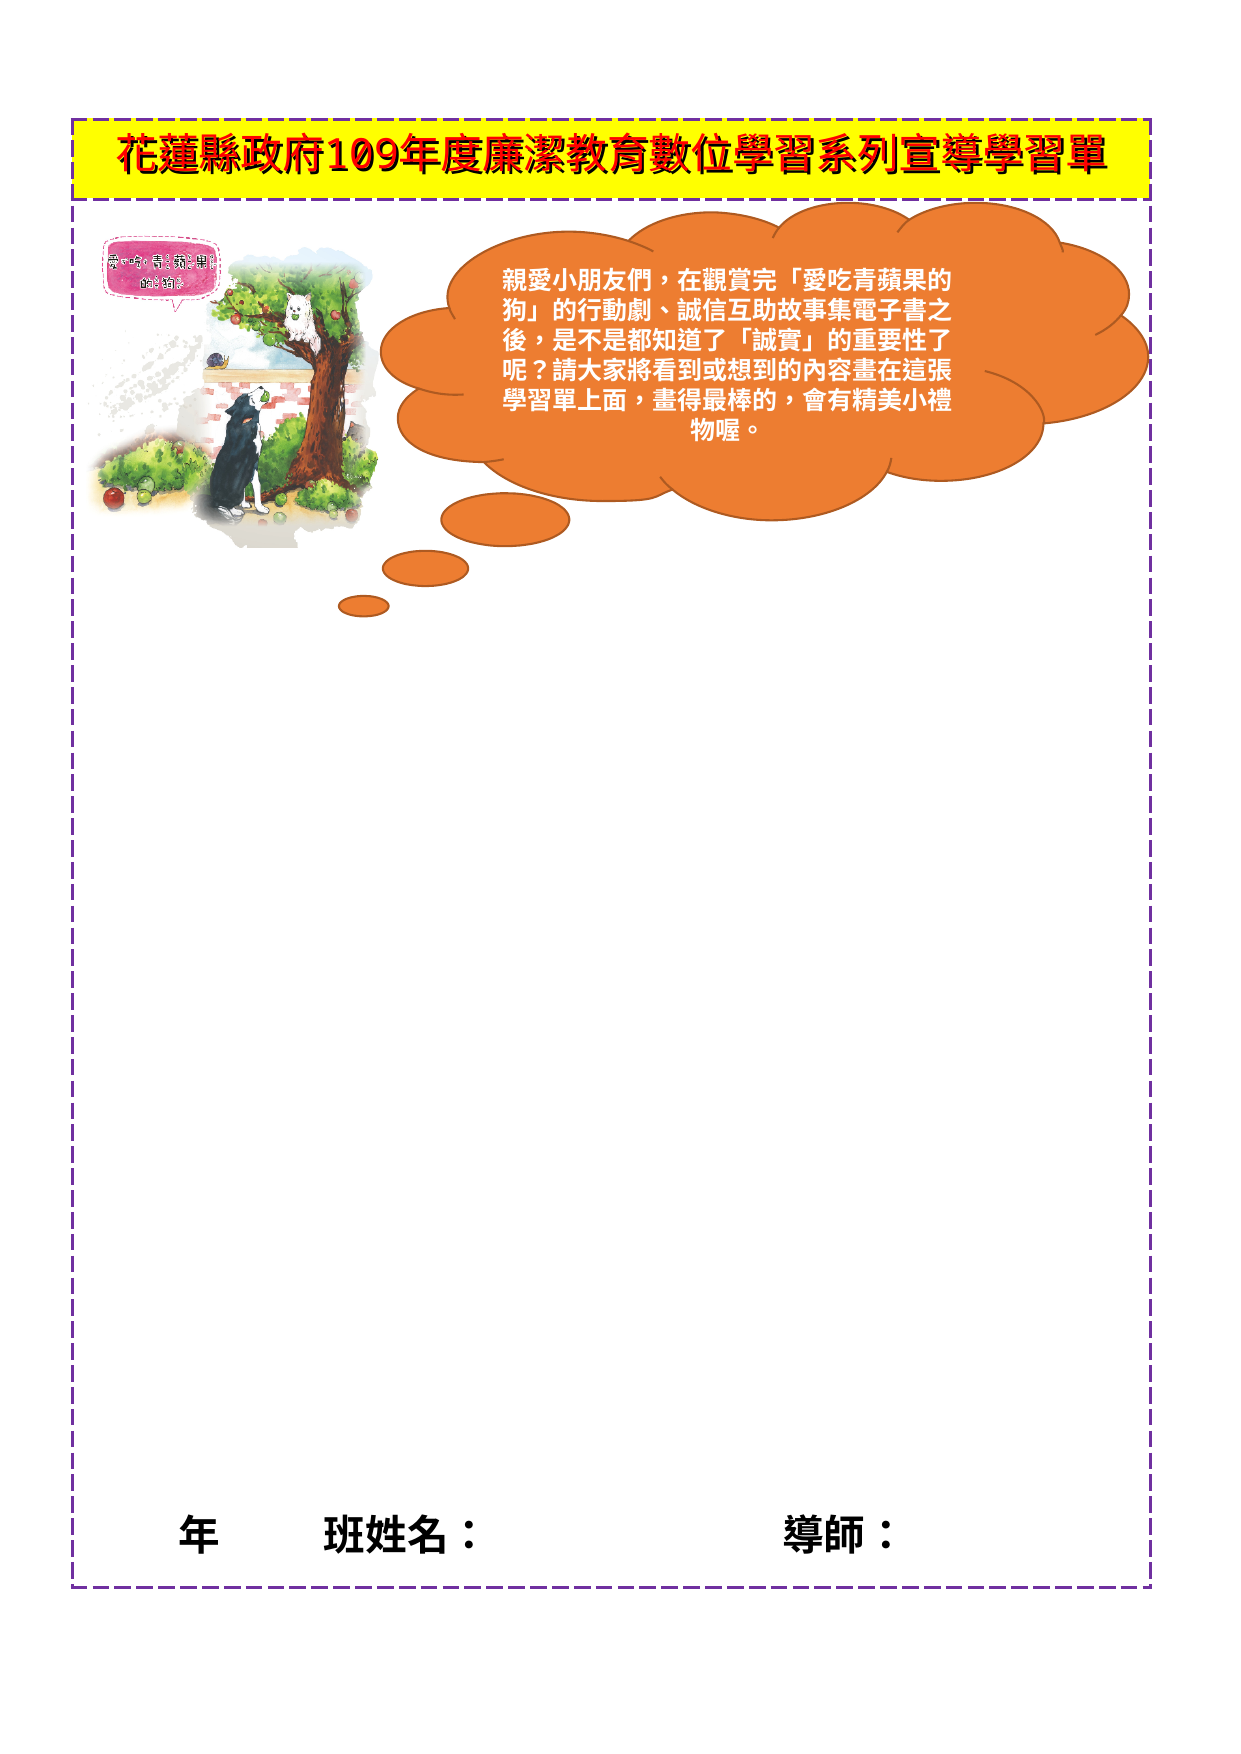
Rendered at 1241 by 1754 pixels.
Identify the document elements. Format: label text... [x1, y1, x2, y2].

table_header 花蓮縣政府109年度廉潔教育數位學習系列宣導學習單 [72, 118, 1150, 198]
table_cell 年 班姓名： 導師： [72, 198, 1150, 1586]
